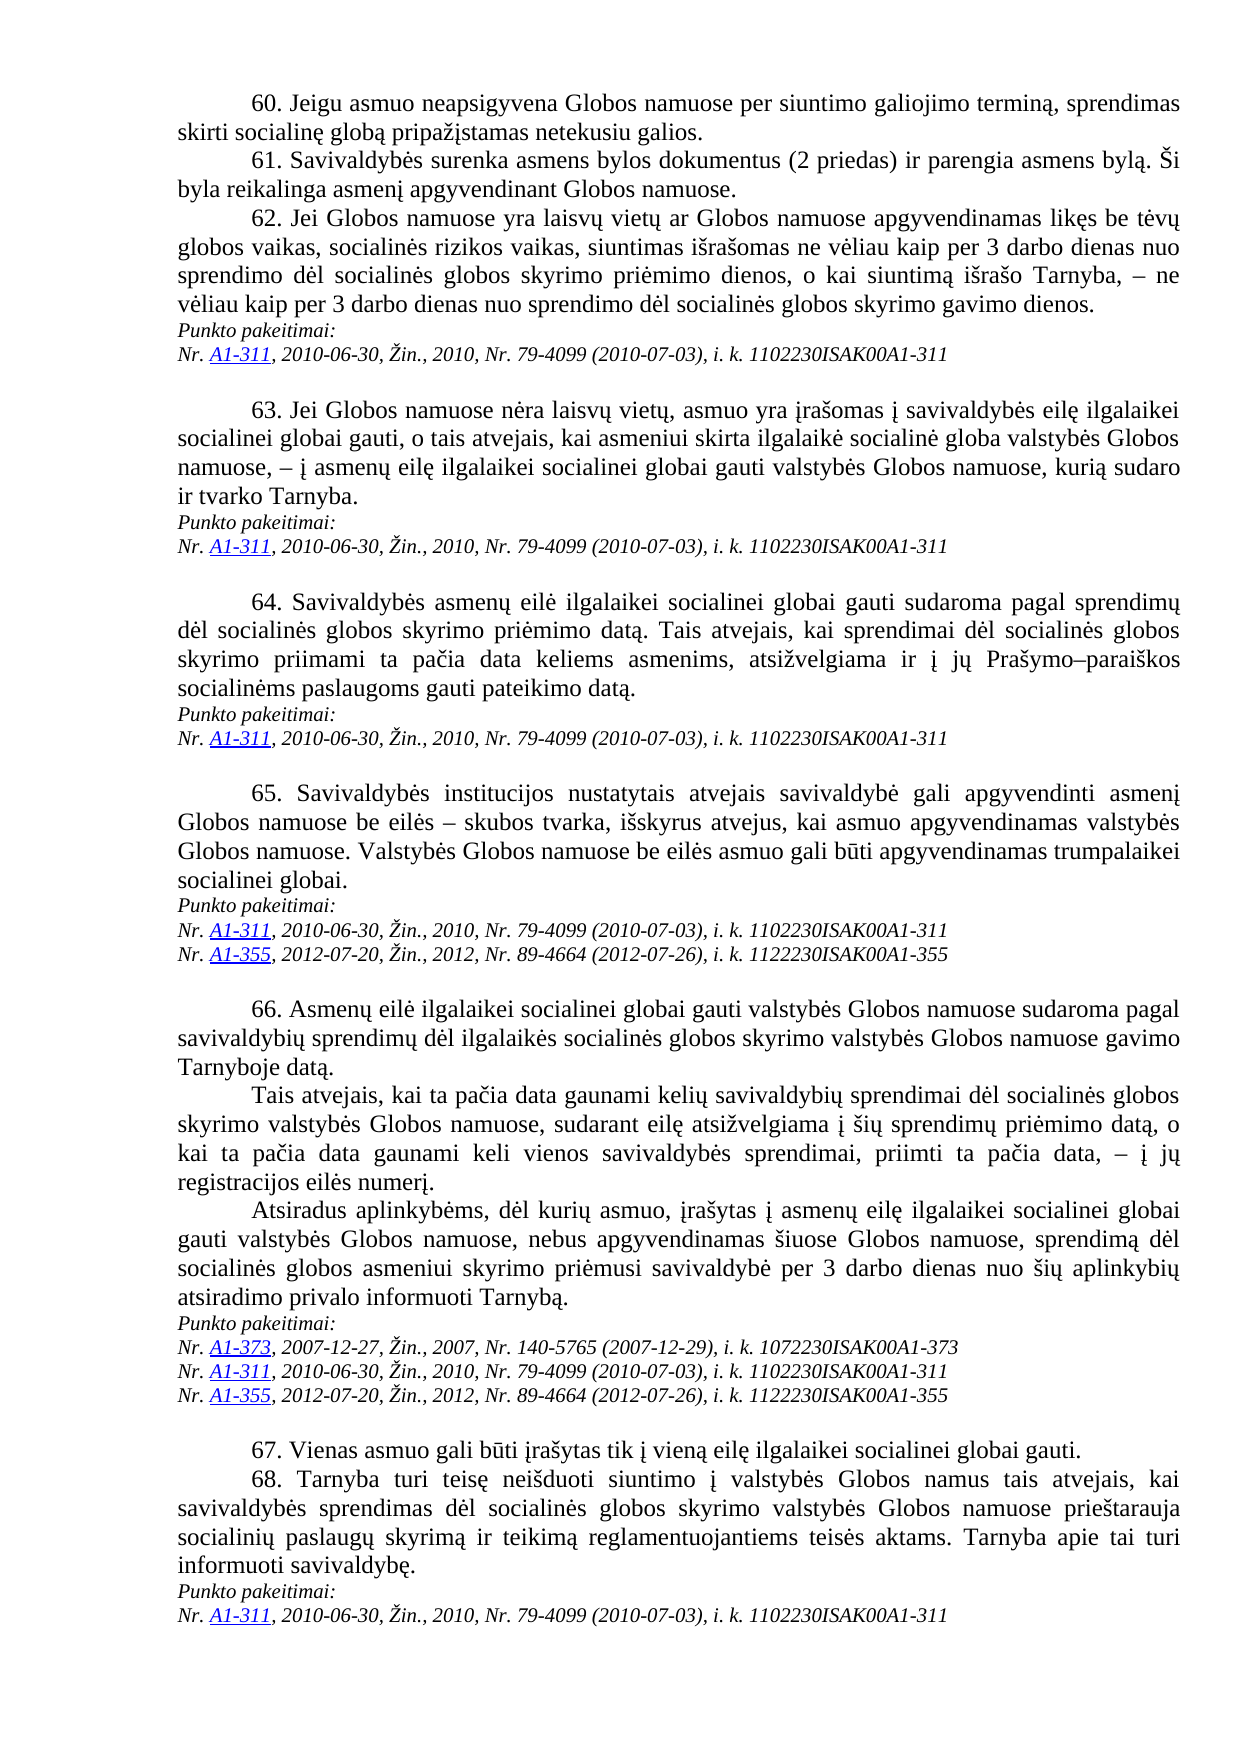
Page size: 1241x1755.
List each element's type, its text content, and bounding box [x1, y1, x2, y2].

text Nr. A1-311, 2010-06-30, Žin., 2010, Nr. 79-4099 (2010-07-03), i. k. 1102230ISAK00A1-311 [177, 726, 1181, 750]
text Punkto pakeitimai: [177, 1311, 1181, 1335]
text 61. Savivaldybės surenka asmens bylos dokumentus (2 priedas) ir parengia asmens bylą. Ši byla reikalinga asmenį apgyvendinant Globos namuose. [177, 145, 1181, 203]
text Tais atvejais, kai ta pačia data gaunami kelių savivaldybių sprendimai dėl socialinės globos skyrimo valstybės Globos namuose, sudarant eilę atsižvelgiama į šių sprendimų priėmimo datą, o kai ta pačia data gaunami keli vienos savivaldybės sprendimai, priimti ta pačia data, – į jų registracijos eilės numerį. [177, 1081, 1181, 1196]
text Punkto pakeitimai: [177, 893, 1181, 917]
text Nr. A1-373, 2007-12-27, Žin., 2007, Nr. 140-5765 (2007-12-29), i. k. 1072230ISAK00A1-373 [177, 1335, 1181, 1359]
text Punkto pakeitimai: [177, 702, 1181, 726]
text 63. Jei Globos namuose nėra laisvų vietų, asmuo yra įrašomas į savivaldybės eilę ilgalaikei socialinei globai gauti, o tais atvejais, kai asmeniui skirta ilgalaikė socialinė globa valstybės Globos namuose, – į asmenų eilę ilgalaikei socialinei globai gauti valstybės Globos namuose, kurią sudaro ir tvarko Tarnyba. [177, 395, 1181, 510]
text 68. Tarnyba turi teisę neišduoti siuntimo į valstybės Globos namus tais atvejais, kai savivaldybės sprendimas dėl socialinės globos skyrimo valstybės Globos namuose prieštarauja socialinių paslaugų skyrimą ir teikimą reglamentuojantiems teisės aktams. Tarnyba apie tai turi informuoti savivaldybę. [177, 1464, 1181, 1579]
text Nr. A1-355, 2012-07-20, Žin., 2012, Nr. 89-4664 (2012-07-26), i. k. 1122230ISAK00A1-355 [177, 942, 1181, 966]
text Nr. A1-311, 2010-06-30, Žin., 2010, Nr. 79-4099 (2010-07-03), i. k. 1102230ISAK00A1-311 [177, 917, 1181, 942]
text 60. Jeigu asmuo neapsigyvena Globos namuose per siuntimo galiojimo terminą, sprendimas skirti socialinę globą pripažįstamas netekusiu galios. [177, 88, 1181, 145]
text Nr. A1-311, 2010-06-30, Žin., 2010, Nr. 79-4099 (2010-07-03), i. k. 1102230ISAK00A1-311 [177, 1359, 1181, 1383]
text 62. Jei Globos namuose yra laisvų vietų ar Globos namuose apgyvendinamas likęs be tėvų globos vaikas, socialinės rizikos vaikas, siuntimas išrašomas ne vėliau kaip per 3 darbo dienas nuo sprendimo dėl socialinės globos skyrimo priėmimo dienos, o kai siuntimą išrašo Tarnyba, – ne vėliau kaip per 3 darbo dienas nuo sprendimo dėl socialinės globos skyrimo gavimo dienos. [177, 203, 1181, 318]
text Punkto pakeitimai: [177, 1579, 1181, 1603]
text 67. Vienas asmuo gali būti įrašytas tik į vieną eilę ilgalaikei socialinei globai gauti. [177, 1436, 1181, 1464]
text 65. Savivaldybės institucijos nustatytais atvejais savivaldybė gali apgyvendinti asmenį Globos namuose be eilės – skubos tvarka, išskyrus atvejus, kai asmuo apgyvendinamas valstybės Globos namuose. Valstybės Globos namuose be eilės asmuo gali būti apgyvendinamas trumpalaikei socialinei globai. [177, 778, 1181, 893]
text 64. Savivaldybės asmenų eilė ilgalaikei socialinei globai gauti sudaroma pagal sprendimų dėl socialinės globos skyrimo priėmimo datą. Tais atvejais, kai sprendimai dėl socialinės globos skyrimo priimami ta pačia data keliems asmenims, atsižvelgiama ir į jų Prašymo–paraiškos socialinėms paslaugoms gauti pateikimo datą. [177, 587, 1181, 702]
text Nr. A1-311, 2010-06-30, Žin., 2010, Nr. 79-4099 (2010-07-03), i. k. 1102230ISAK00A1-311 [177, 534, 1181, 558]
text Nr. A1-355, 2012-07-20, Žin., 2012, Nr. 89-4664 (2012-07-26), i. k. 1122230ISAK00A1-355 [177, 1383, 1181, 1407]
text 66. Asmenų eilė ilgalaikei socialinei globai gauti valstybės Globos namuose sudaroma pagal savivaldybių sprendimų dėl ilgalaikės socialinės globos skyrimo valstybės Globos namuose gavimo Tarnyboje datą. [177, 994, 1181, 1081]
text Nr. A1-311, 2010-06-30, Žin., 2010, Nr. 79-4099 (2010-07-03), i. k. 1102230ISAK00A1-311 [177, 1603, 1181, 1627]
text Punkto pakeitimai: [177, 318, 1181, 342]
text Punkto pakeitimai: [177, 510, 1181, 534]
text Atsiradus aplinkybėms, dėl kurių asmuo, įrašytas į asmenų eilę ilgalaikei socialinei globai gauti valstybės Globos namuose, nebus apgyvendinamas šiuose Globos namuose, sprendimą dėl socialinės globos asmeniui skyrimo priėmusi savivaldybė per 3 darbo dienas nuo šių aplinkybių atsiradimo privalo informuoti Tarnybą. [177, 1196, 1181, 1311]
text Nr. A1-311, 2010-06-30, Žin., 2010, Nr. 79-4099 (2010-07-03), i. k. 1102230ISAK00A1-311 [177, 342, 1181, 366]
